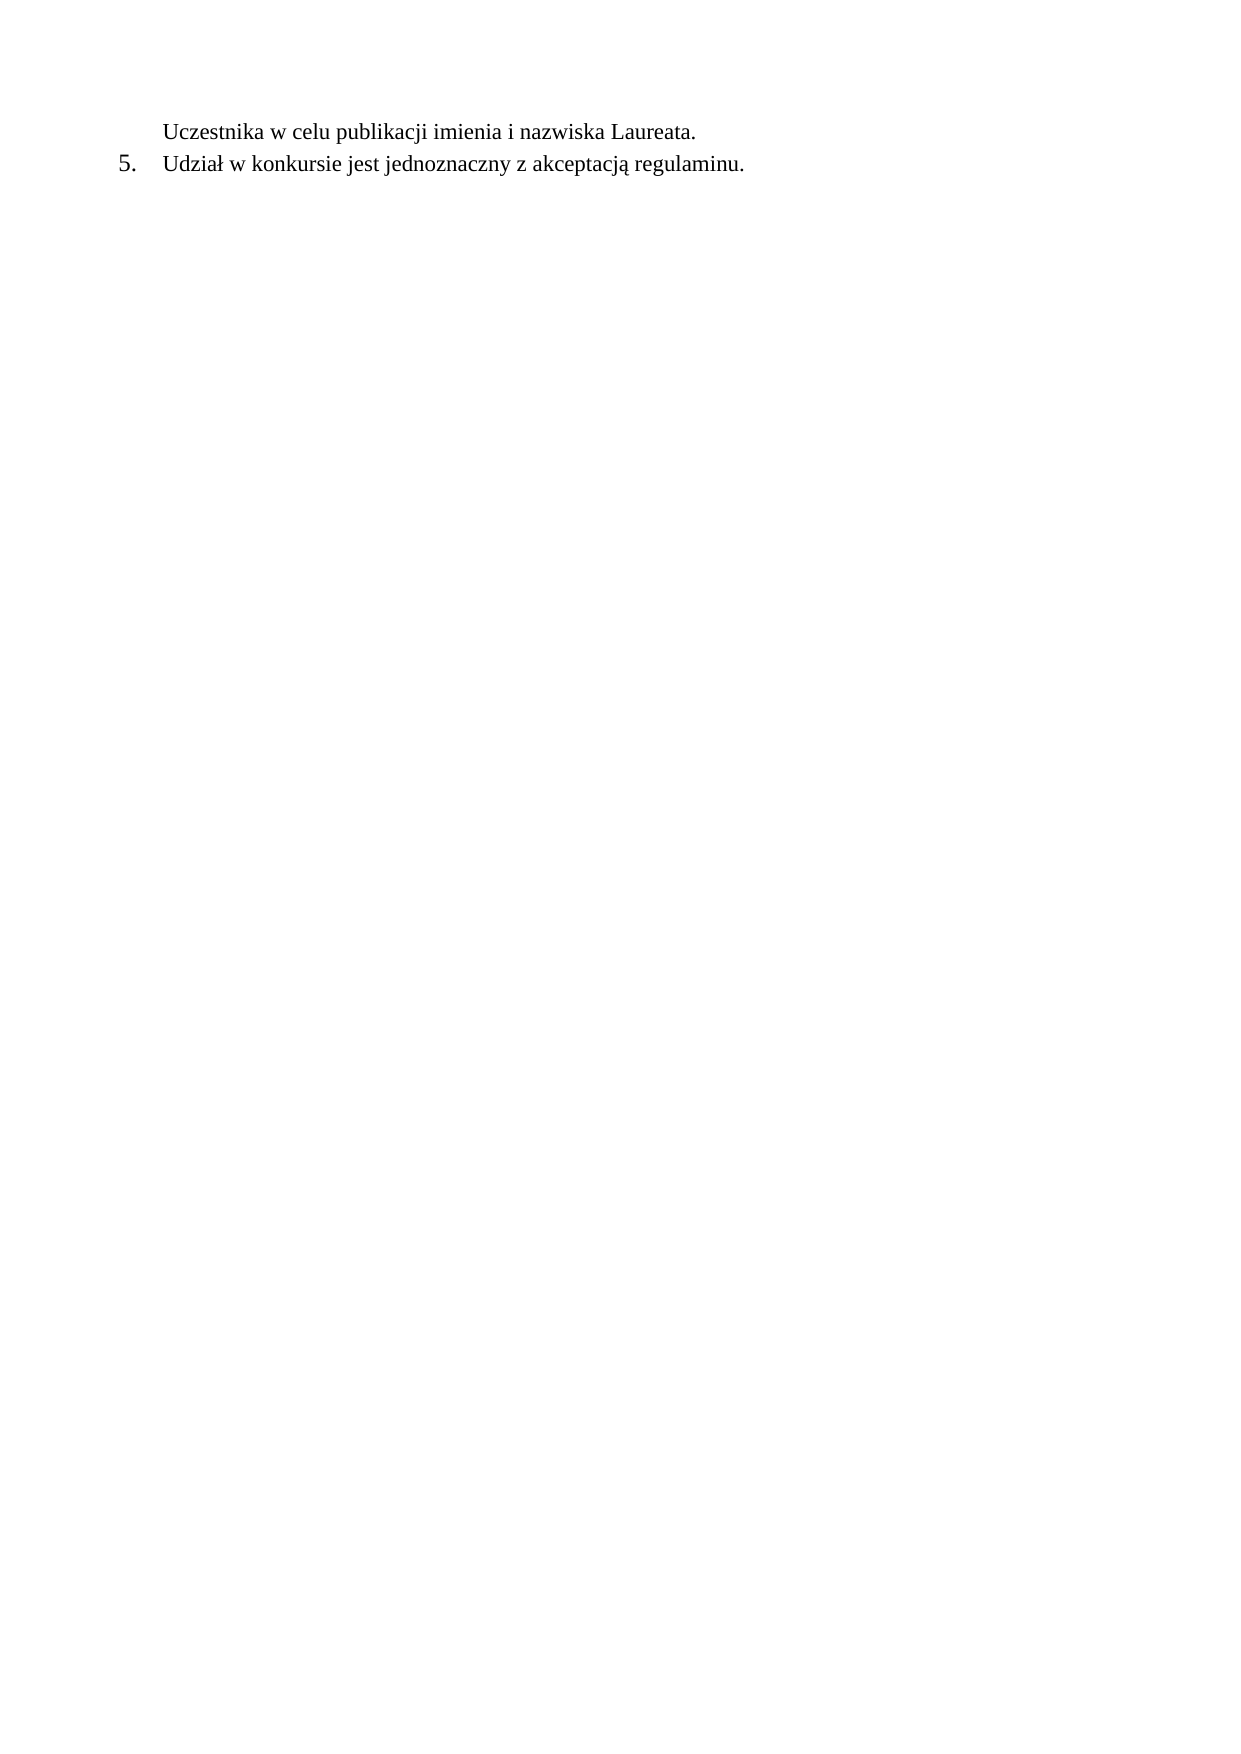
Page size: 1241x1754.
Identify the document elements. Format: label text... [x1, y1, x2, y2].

list Udział w konkursie jest jednoznaczny z akceptacją regulaminu. [118, 148, 1122, 177]
list Uczestnika w celu publikacji imienia i nazwiska Laureata. [118, 118, 1122, 144]
